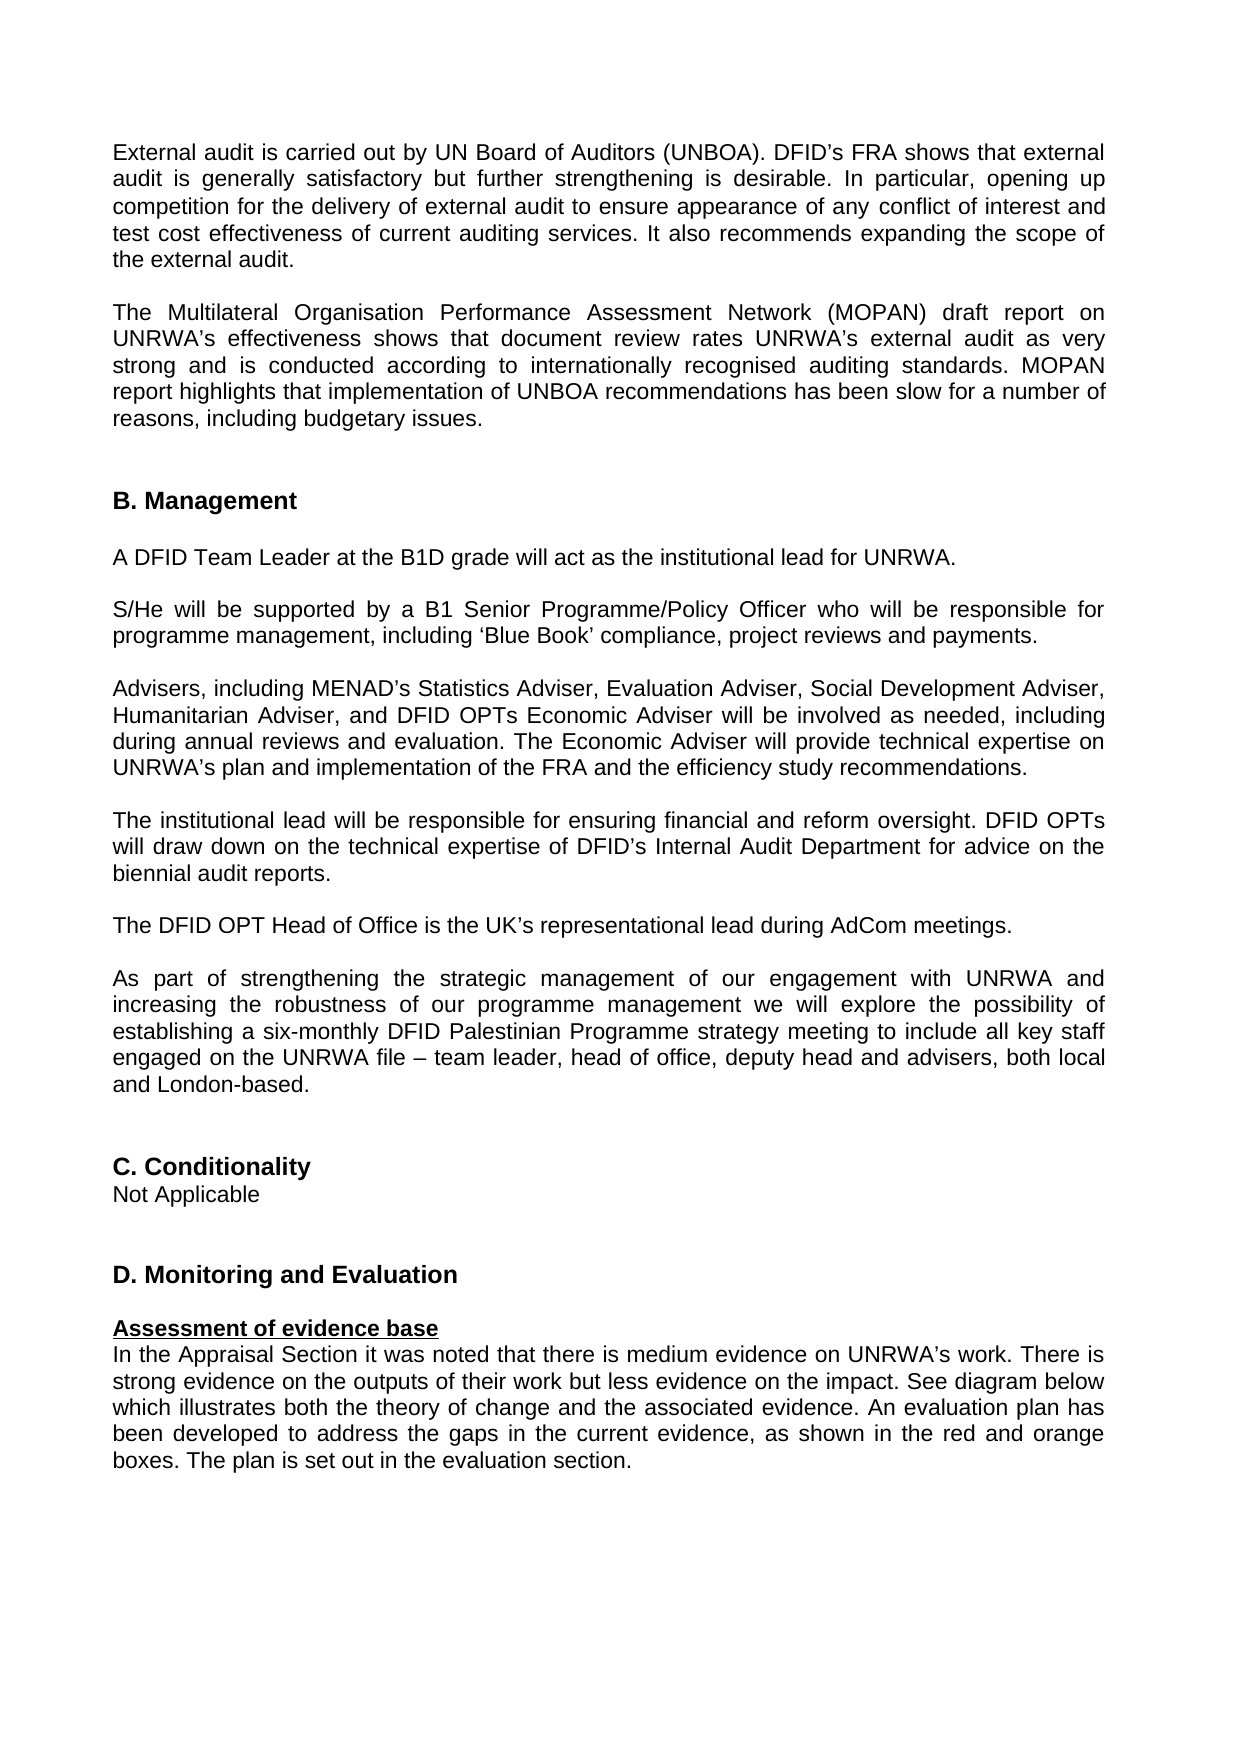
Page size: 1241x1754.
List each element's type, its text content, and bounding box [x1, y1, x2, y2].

text Not Applicable [112, 1181, 1106, 1207]
text C. Conditionality [112, 1152, 1106, 1181]
text Advisers, including MENAD’s Statistics Adviser, Evaluation Adviser, Social Development Adviser, Humanitarian Adviser, and DFID OPTs Economic Adviser will be involved as needed, including during annual reviews and evaluation. The Economic Adviser will provide technical expertise on UNRWA’s plan and implementation of the FRA and the efficiency study recommendations. [112, 675, 1106, 781]
text The institutional lead will be responsible for ensuring financial and reform oversight. DFID OPTs will draw down on the technical expertise of DFID’s Internal Audit Department for advice on the biennial audit reports. [112, 807, 1106, 886]
text B. Management [112, 486, 1106, 515]
text Assessment of evidence base [112, 1315, 1106, 1341]
text A DFID Team Leader at the B1D grade will act as the institutional lead for UNRWA. [112, 543, 1106, 570]
text External audit is carried out by UN Board of Auditors (UNBOA). DFID’s FRA shows that external audit is generally satisfactory but further strengthening is desirable. In particular, opening up competition for the delivery of external audit to ensure appearance of any conflict of interest and test cost effectiveness of current auditing services. It also recommends expanding the scope of the external audit. [112, 138, 1106, 273]
text The DFID OPT Head of Office is the UK’s representational lead during AdCom meetings. [112, 912, 1106, 939]
text The Multilateral Organisation Performance Assessment Network (MOPAN) draft report on UNRWA’s effectiveness shows that document review rates UNRWA’s external audit as very strong and is conducted according to internationally recognised auditing standards. MOPAN report highlights that implementation of UNBOA recommendations has been slow for a number of reasons, including budgetary issues. [112, 299, 1106, 431]
text D. Monitoring and Evaluation [112, 1260, 1106, 1288]
text S/He will be supported by a B1 Senior Programme/Policy Officer who will be responsible for programme management, including ‘Blue Book’ compliance, project reviews and payments. [112, 596, 1106, 649]
text In the Appraisal Section it was noted that there is medium evidence on UNRWA’s work. There is strong evidence on the outputs of their work but less evidence on the impact. See diagram below which illustrates both the theory of change and the associated evidence. An evaluation plan has been developed to address the gaps in the current evidence, as shown in the red and orange boxes. The plan is set out in the evaluation section. [112, 1341, 1106, 1473]
text As part of strengthening the strategic management of our engagement with UNRWA and increasing the robustness of our programme management we will explore the possibility of establishing a six-monthly DFID Palestinian Programme strategy meeting to include all key staff engaged on the UNRWA file – team leader, head of office, deputy head and advisers, both local and London-based. [112, 965, 1106, 1097]
